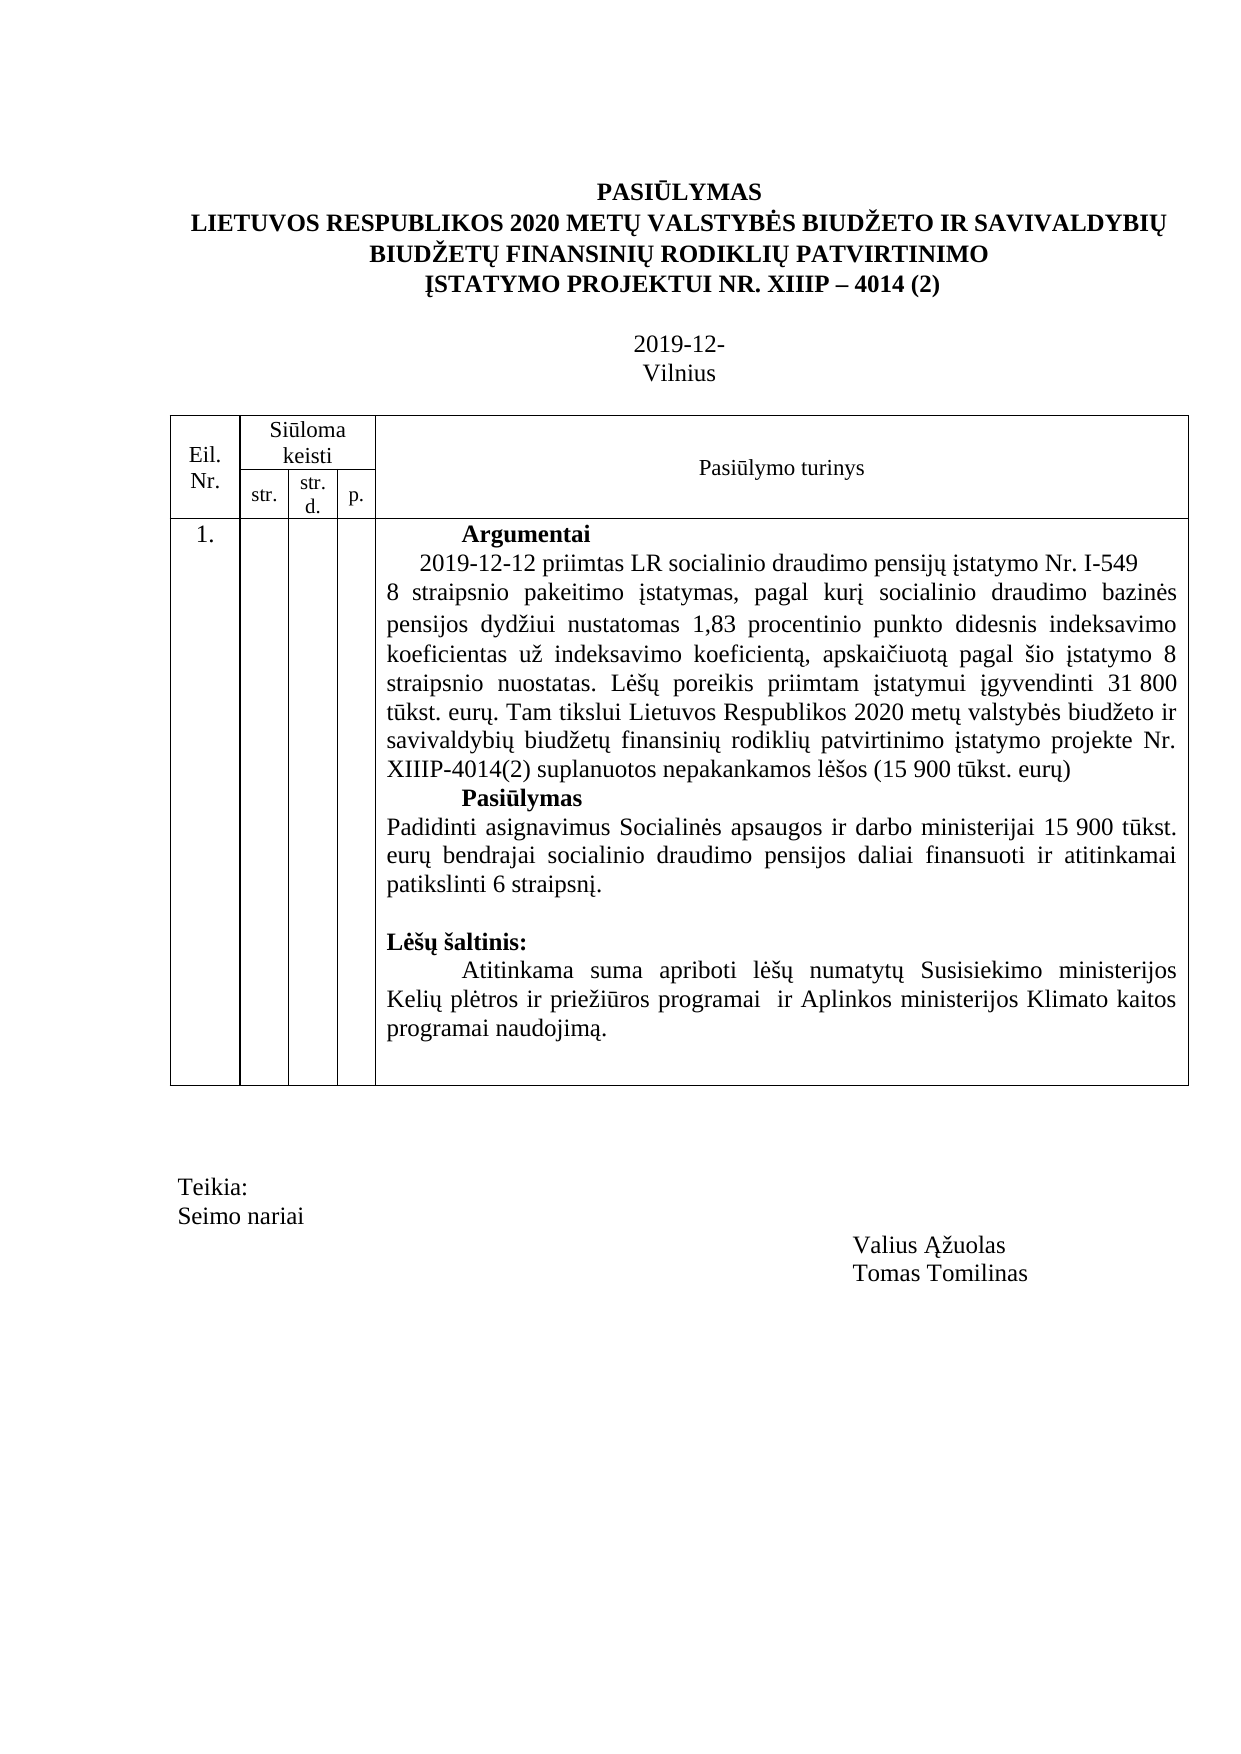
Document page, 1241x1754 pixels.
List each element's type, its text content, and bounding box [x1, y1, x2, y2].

table_cell [338, 519, 375, 1085]
table_header Siūloma keisti [241, 416, 375, 469]
text 2019-12- [177, 329, 1181, 358]
text LIETUVOS RESPUBLIKOS 2020 METŲ VALSTYBĖS BIUDŽETO IR SAVIVALDYBIŲ BIUDŽETŲ FINANSINIŲ RODIKLIŲ PATVIRTINIMO [177, 208, 1181, 267]
table_cell p. [338, 470, 375, 518]
text Seimo nariai [177, 1201, 1181, 1230]
table_cell str. [241, 470, 288, 518]
text Vilnius [177, 358, 1181, 386]
table_cell [289, 519, 337, 1085]
table_header Eil. Nr. [171, 416, 239, 518]
table_cell str. d. [289, 470, 337, 518]
text Tomas Tomilinas [717, 1258, 1181, 1345]
text PASIŪLYMAS [177, 177, 1181, 206]
table_cell Argumentai 2019-12-12 priimtas LR socialinio draudimo pensijų įstatymo Nr. I-549 8 straipsnio pakeitimo įstatymas, pagal kurį socialinio draudimo bazinės pensijos dydžiui nustatomas 1,83 procentinio punkto didesnis indeksavimo koeficientas už indeksavimo koeficientą, apskaičiuotą pagal šio įstatymo 8 straipsnio nuostatas. Lėšų poreikis priimtam įstatymui įgyvendinti 31 800 tūkst. eurų. Tam tikslui Lietuvos Respublikos 2020 metų valstybės biudžeto ir savivaldybių biudžetų finansinių rodiklių patvirtinimo įstatymo projekte Nr. XIIIP-4014(2) suplanuotos nepakankamos lėšos (15 900 tūkst. eurų) Pasiūlymas Padidinti asignavimus Socialinės apsaugos ir darbo ministerijai 15 900 tūkst. eurų bendrajai socialinio draudimo pensijos daliai finansuoti ir atitinkamai patikslinti 6 straipsnį. Lėšų šaltinis: Atitinkama suma apriboti lėšų numatytų Susisiekimo ministerijos Kelių plėtros ir priežiūros programai ir Aplinkos ministerijos Klimato kaitos programai naudojimą. [376, 519, 1188, 1085]
table_cell 1. [171, 519, 239, 1085]
text ĮSTATYMO PROJEKTUI NR. XIIIP – 4014 (2) [177, 269, 1181, 298]
text Teikia: [177, 1172, 1181, 1201]
text Valius Ąžuolas [177, 1230, 1181, 1258]
table_cell [241, 519, 288, 1085]
table_header Pasiūlymo turinys [376, 416, 1188, 518]
